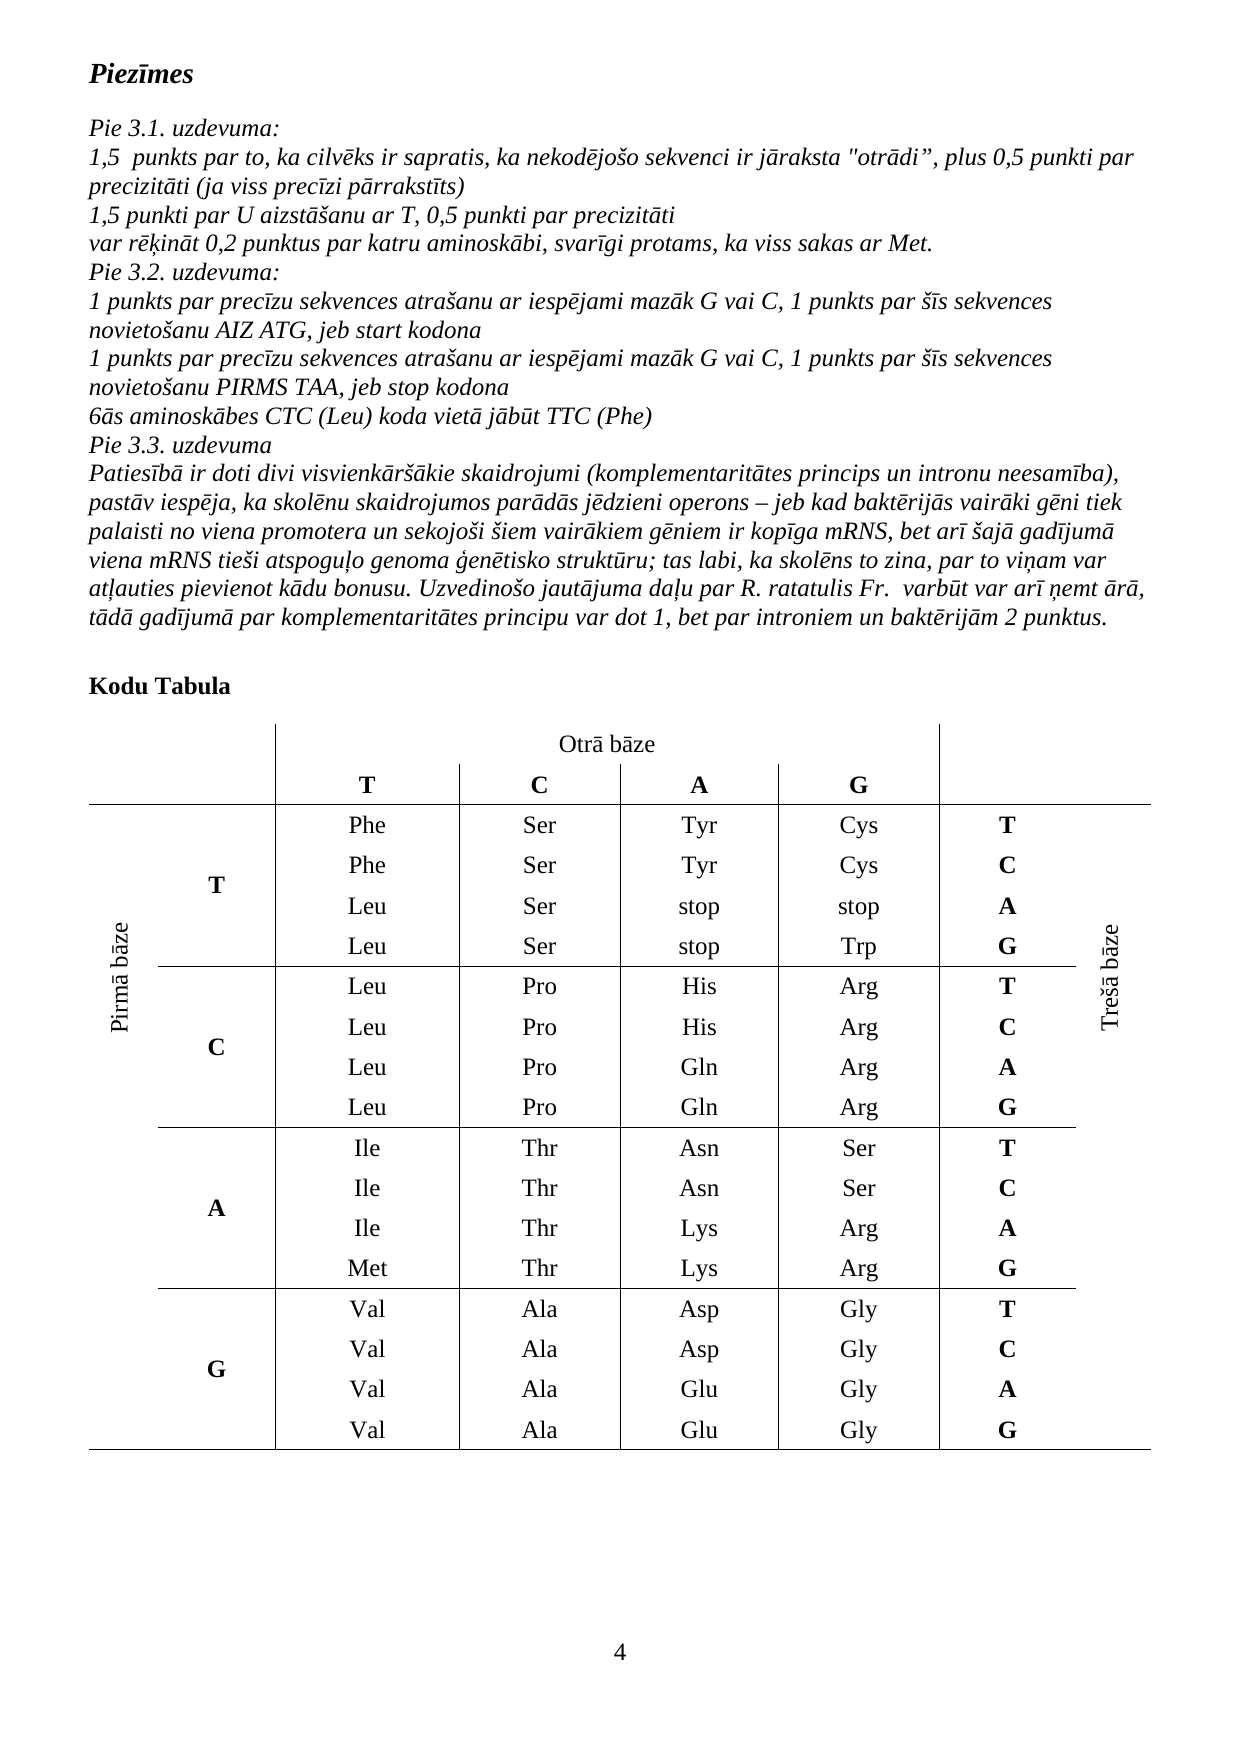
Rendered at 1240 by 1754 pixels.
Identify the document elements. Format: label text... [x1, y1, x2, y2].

table_cell His [621, 1006, 778, 1046]
table_cell A [940, 885, 1076, 925]
table_cell T [940, 805, 1076, 844]
table_cell T [158, 805, 275, 966]
table_cell His [621, 967, 778, 1006]
table_cell Phe [276, 845, 459, 885]
table_cell stop [779, 885, 939, 925]
text var rēķināt 0,2 punktus par katru aminoskābi, svarīgi protams, ka viss sakas ar Met. [88, 228, 1151, 257]
table_cell Ile [276, 1128, 459, 1167]
table_cell Leu [276, 925, 459, 966]
table_cell Pro [460, 967, 620, 1006]
table_cell Gly [779, 1409, 939, 1449]
table_cell Gly [779, 1328, 939, 1369]
text Pie 3.1. uzdevuma: [88, 113, 1151, 142]
table_cell A [940, 1046, 1076, 1086]
table_cell Arg [779, 1208, 939, 1248]
table_cell Lys [621, 1208, 778, 1248]
table_cell G [940, 1248, 1076, 1288]
table_cell Pro [460, 1046, 620, 1086]
table_cell Leu [276, 967, 459, 1006]
text Kodu Tabula [88, 671, 1151, 700]
table_cell A [158, 1128, 275, 1288]
table_cell Ala [460, 1409, 620, 1449]
table_cell Val [276, 1369, 459, 1409]
table_cell Leu [276, 885, 459, 925]
table_cell C [940, 1328, 1076, 1369]
table_cell Ala [460, 1369, 620, 1409]
table_cell Cys [779, 845, 939, 885]
table_cell Gly [779, 1369, 939, 1409]
table_cell G [940, 1086, 1076, 1127]
table_cell Asp [621, 1328, 778, 1369]
table_cell Gln [621, 1086, 778, 1127]
table_cell Ala [460, 1328, 620, 1369]
table_cell Lys [621, 1248, 778, 1288]
table_cell T [940, 1289, 1076, 1328]
table_cell Ser [779, 1167, 939, 1207]
table_cell Ile [276, 1167, 459, 1207]
text Patiesībā ir doti divi visvienkāršākie skaidrojumi (komplementaritātes princips un intronu neesamība), pastāv iespēja, ka skolēnu skaidrojumos parādās jēdzieni operons – jeb kad baktērijās vairāki gēni tiek palaisti no viena promotera un sekojoši šiem vairākiem gēniem ir kopīga mRNS, bet arī šajā gadījumā viena mRNS tieši atspoguļo genoma ģenētisko struktūru; tas labi, ka skolēns to zina, par to viņam var atļauties pievienot kādu bonusu. Uzvedinošo jautājuma daļu par R. ratatulis Fr. varbūt var arī ņemt ārā, tādā gadījumā par komplementaritātes principu var dot 1, bet par introniem un baktērijām 2 punktus. [88, 458, 1151, 631]
table_cell G [940, 1409, 1076, 1449]
table_cell Arg [779, 1006, 939, 1046]
table_cell A [940, 1208, 1076, 1248]
text 1,5 punkti par U aizstāšanu ar T, 0,5 punkti par precizitāti [88, 200, 1151, 228]
table_cell Val [276, 1409, 459, 1449]
table_cell Thr [460, 1248, 620, 1288]
table_cell Ser [460, 885, 620, 925]
table_cell Leu [276, 1086, 459, 1127]
table_cell C [940, 845, 1076, 885]
table_cell Thr [460, 1208, 620, 1248]
table_cell Pro [460, 1006, 620, 1046]
table_cell T [940, 967, 1076, 1006]
table_cell Ser [460, 805, 620, 844]
table_cell Ile [276, 1208, 459, 1248]
text 1,5 punkts par to, ka cilvēks ir sapratis, ka nekodējošo sekvenci ir jāraksta "otrādi”, plus 0,5 punkti par precizitāti (ja viss precīzi pārrakstīts) [88, 142, 1151, 200]
text 1 punkts par precīzu sekvences atrašanu ar iespējami mazāk G vai C, 1 punkts par šīs sekvences novietošanu PIRMS TAA, jeb stop kodona [88, 343, 1151, 401]
table_cell Val [276, 1328, 459, 1369]
table_cell [89, 805, 158, 1449]
text 6ās aminoskābes CTC (Leu) koda vietā jābūt TTC (Phe) [88, 401, 1151, 430]
table_cell stop [621, 925, 778, 966]
table_cell Ala [460, 1289, 620, 1328]
table_cell Glu [621, 1409, 778, 1449]
table_cell Leu [276, 1046, 459, 1086]
table_cell Asn [621, 1128, 778, 1167]
table_cell Gly [779, 1289, 939, 1328]
table_cell Glu [621, 1369, 778, 1409]
text Piezīmes [88, 56, 1151, 90]
table_header Otrā bāze [276, 724, 939, 764]
table_cell Gln [621, 1046, 778, 1086]
table_cell C [158, 967, 275, 1127]
table_cell Thr [460, 1167, 620, 1207]
table_header [89, 724, 275, 804]
table_cell Ser [779, 1128, 939, 1167]
text Pie 3.3. uzdevuma [88, 430, 1151, 458]
table_cell C [460, 764, 620, 804]
table_cell Leu [276, 1006, 459, 1046]
table_cell G [779, 764, 939, 804]
table_cell Tyr [621, 805, 778, 844]
table_cell Cys [779, 805, 939, 844]
table_cell Met [276, 1248, 459, 1288]
table_cell Arg [779, 1086, 939, 1127]
table_cell [1076, 805, 1151, 1449]
table_cell A [621, 764, 778, 804]
table_cell Pro [460, 1086, 620, 1127]
table_cell Tyr [621, 845, 778, 885]
table_cell Ser [460, 925, 620, 966]
table_header [940, 724, 1151, 804]
text 1 punkts par precīzu sekvences atrašanu ar iespējami mazāk G vai C, 1 punkts par šīs sekvences novietošanu AIZ ATG, jeb start kodona [88, 286, 1151, 343]
table_cell Val [276, 1289, 459, 1328]
table_cell stop [621, 885, 778, 925]
table_cell Trp [779, 925, 939, 966]
table_cell Arg [779, 967, 939, 1006]
table_cell Thr [460, 1128, 620, 1167]
text Pie 3.2. uzdevuma: [88, 257, 1151, 286]
table_cell T [940, 1128, 1076, 1167]
table_cell A [940, 1369, 1076, 1409]
table_cell Phe [276, 805, 459, 844]
table_cell C [940, 1167, 1076, 1207]
table_cell G [158, 1289, 275, 1449]
table_cell C [940, 1006, 1076, 1046]
table_cell Ser [460, 845, 620, 885]
table_cell Asp [621, 1289, 778, 1328]
table_cell Asn [621, 1167, 778, 1207]
table_cell G [940, 925, 1076, 966]
table_cell Arg [779, 1248, 939, 1288]
table_cell Arg [779, 1046, 939, 1086]
table_cell T [276, 764, 459, 804]
